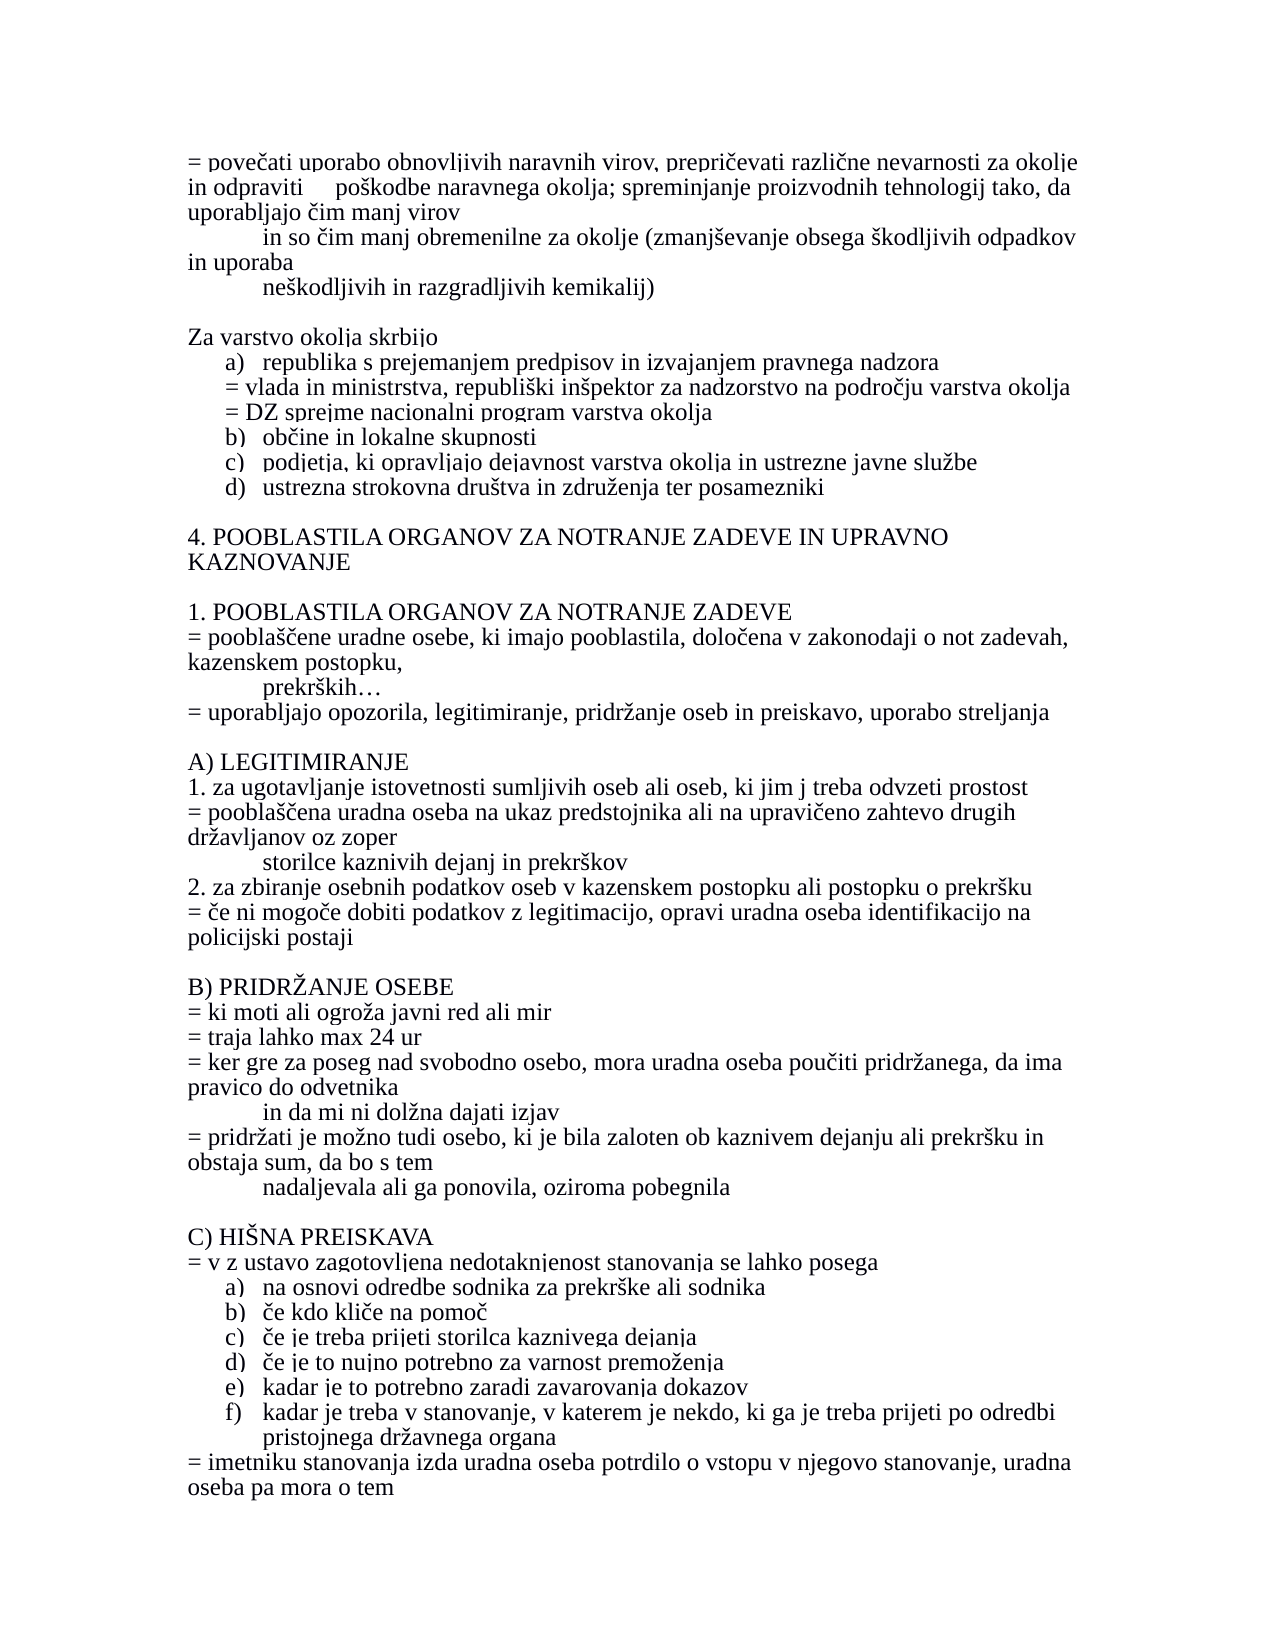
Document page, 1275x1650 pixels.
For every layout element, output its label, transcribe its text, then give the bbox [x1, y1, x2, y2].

text B) PRIDRŽANJE OSEBE [187, 975, 1087, 1000]
text 1. za ugotavljanje istovetnosti sumljivih oseb ali oseb, ki jim j treba odvzeti prostost [187, 775, 1087, 800]
text f) kadar je treba v stanovanje, v katerem je nekdo, ki ga je treba prijeti po odredbi pristojnega državnega organa [225, 1400, 1087, 1450]
text 2. za zbiranje osebnih podatkov oseb v kazenskem postopku ali postopku o prekršku [187, 875, 1087, 900]
text = ker gre za poseg nad svobodno osebo, mora uradna oseba poučiti pridržanega, da ima pravico do odvetnika [187, 1050, 1087, 1100]
text neškodljivih in razgradljivih kemikalij) [187, 275, 1087, 300]
text in so čim manj obremenilne za okolje (zmanjševanje obsega škodljivih odpadkov in uporaba [187, 225, 1087, 275]
text = uporabljajo opozorila, legitimiranje, pridržanje oseb in preiskavo, uporabo streljanja [187, 700, 1087, 725]
text A) LEGITIMIRANJE [187, 750, 1087, 775]
text = imetniku stanovanja izda uradna oseba potrdilo o vstopu v njegovo stanovanje, uradna oseba pa mora o tem [187, 1450, 1087, 1500]
text storilce kaznivih dejanj in prekrškov [187, 850, 1087, 875]
text a) na osnovi odredbe sodnika za prekrške ali sodnika [225, 1275, 1087, 1300]
text 1. POOBLASTILA ORGANOV ZA NOTRANJE ZADEVE [187, 600, 1087, 625]
text = vlada in ministrstva, republiški inšpektor za nadzorstvo na področju varstva okolja [225, 375, 1087, 400]
text b) če kdo kliče na pomoč [225, 1300, 1087, 1325]
text Za varstvo okolja skrbijo [187, 325, 1087, 350]
text = pooblaščene uradne osebe, ki imajo pooblastila, določena v zakonodaji o not zadevah, kazenskem postopku, [187, 625, 1087, 675]
text = DZ sprejme nacionalni program varstva okolja [225, 400, 1087, 425]
text a) republika s prejemanjem predpisov in izvajanjem pravnega nadzora [225, 350, 1087, 375]
text = če ni mogoče dobiti podatkov z legitimacijo, opravi uradna oseba identifikacijo na policijski postaji [187, 900, 1087, 950]
text d) če je to nujno potrebno za varnost premoženja [225, 1350, 1087, 1375]
text 4. POOBLASTILA ORGANOV ZA NOTRANJE ZADEVE IN UPRAVNO KAZNOVANJE [187, 525, 1087, 575]
text d) ustrezna strokovna društva in združenja ter posamezniki [225, 475, 1087, 500]
text prekrških… [187, 675, 1087, 700]
text in da mi ni dolžna dajati izjav [187, 1100, 1087, 1125]
text = pooblaščena uradna oseba na ukaz predstojnika ali na upravičeno zahtevo drugih državljanov oz zoper [187, 800, 1087, 850]
text = traja lahko max 24 ur [187, 1025, 1087, 1050]
text C) HIŠNA PREISKAVA [187, 1225, 1087, 1250]
text c) podjetja, ki opravljajo dejavnost varstva okolja in ustrezne javne službe [225, 450, 1087, 475]
text b) občine in lokalne skupnosti [225, 425, 1087, 450]
text c) če je treba prijeti storilca kaznivega dejanja [225, 1325, 1087, 1350]
text nadaljevala ali ga ponovila, oziroma pobegnila [187, 1175, 1087, 1200]
text = pridržati je možno tudi osebo, ki je bila zaloten ob kaznivem dejanju ali prekršku in obstaja sum, da bo s tem [187, 1125, 1087, 1175]
text = ki moti ali ogroža javni red ali mir [187, 1000, 1087, 1025]
text = povečati uporabo obnovljivih naravnih virov, prepričevati različne nevarnosti za okolje in odpraviti poškodbe naravnega okolja; spreminjanje proizvodnih tehnologij tako, da uporabljajo čim manj virov [187, 150, 1087, 225]
text = v z ustavo zagotovljena nedotaknjenost stanovanja se lahko posega [187, 1250, 1087, 1275]
text e) kadar je to potrebno zaradi zavarovanja dokazov [225, 1375, 1087, 1400]
